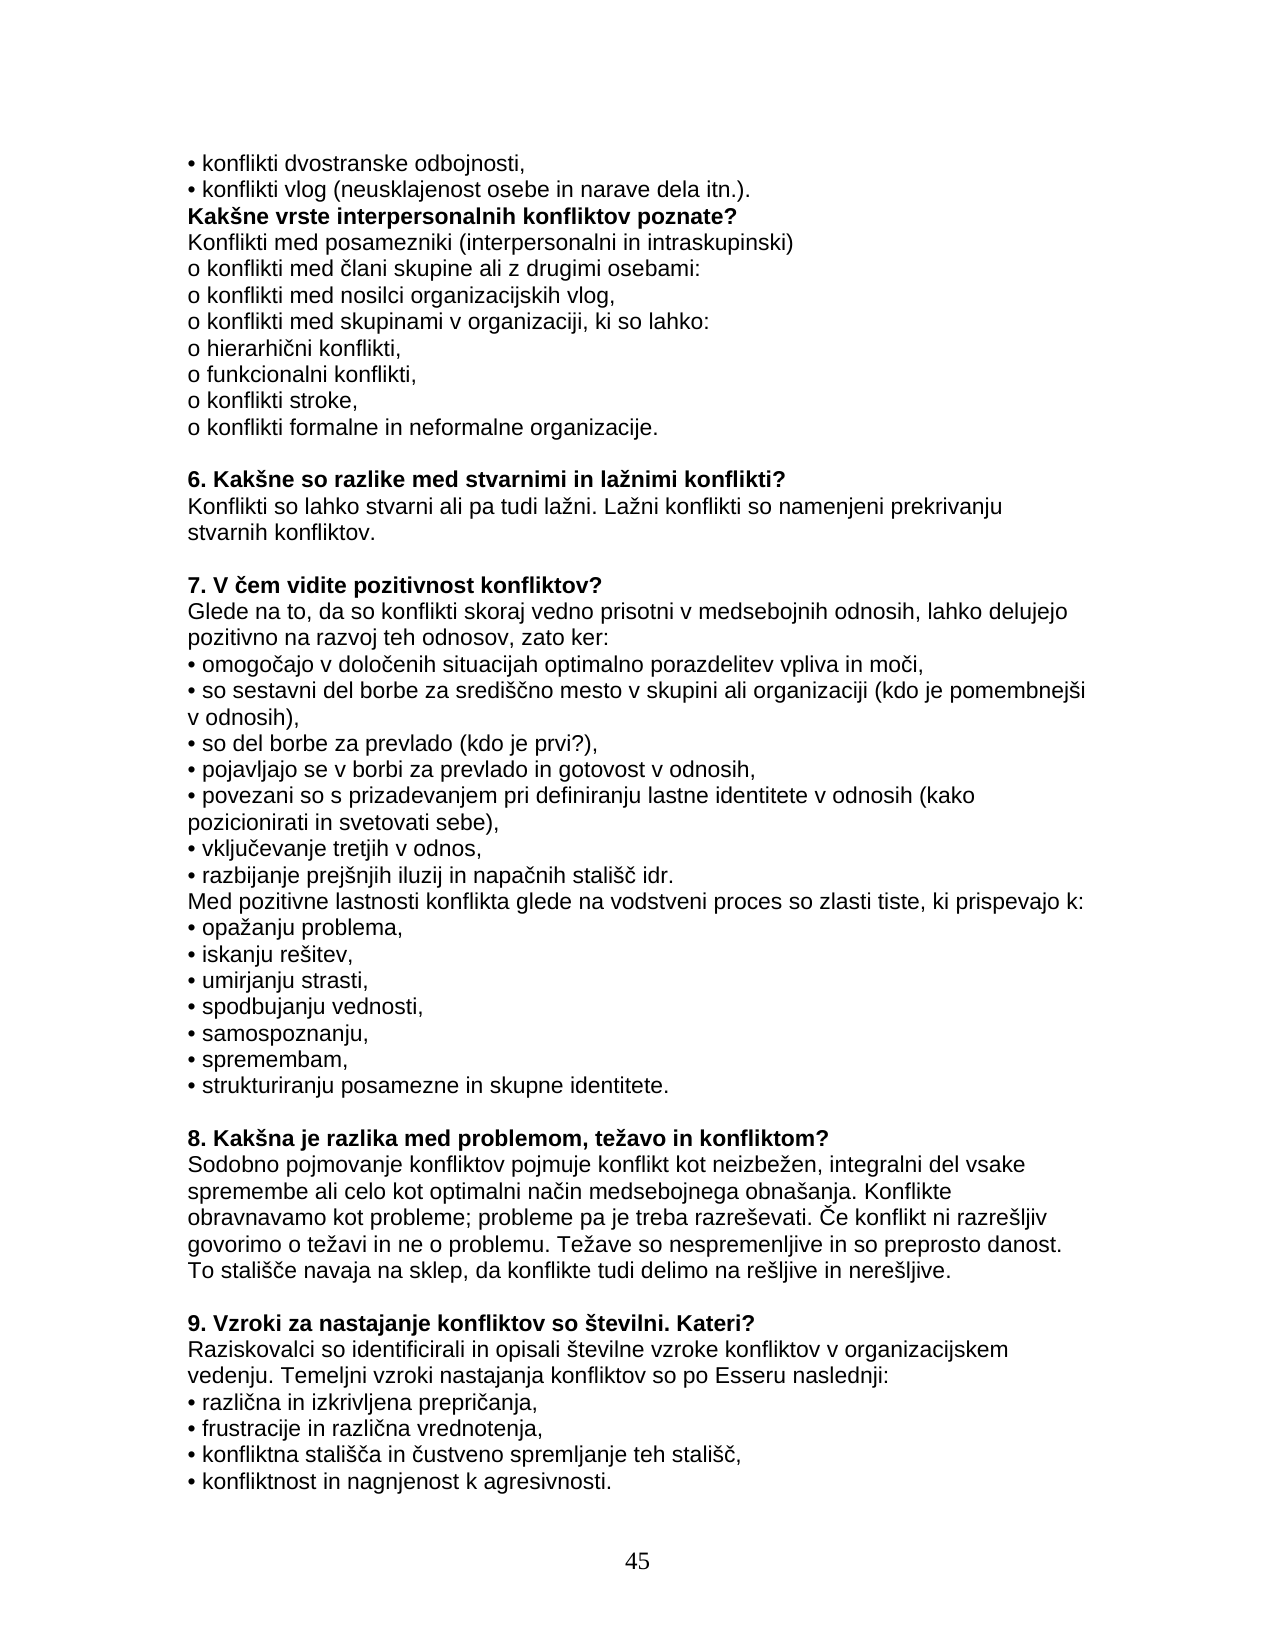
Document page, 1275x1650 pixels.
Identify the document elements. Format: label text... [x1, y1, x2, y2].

text 8. Kakšna je razlika med problemom, težavo in konfliktom? [187, 1125, 1087, 1151]
text • omogočajo v določenih situacijah optimalno porazdelitev vpliva in moči, [187, 651, 1087, 677]
text • so del borbe za prevlado (kdo je prvi?), [187, 730, 1087, 756]
text • strukturiranju posamezne in skupne identitete. [187, 1072, 1087, 1099]
text • frustracije in različna vrednotenja, [187, 1415, 1087, 1441]
text 7. V čem vidite pozitivnost konfliktov? [187, 572, 1087, 598]
text • so sestavni del borbe za središčno mesto v skupini ali organizaciji (kdo je pomembnejši v odnosih), [187, 677, 1087, 730]
text • iskanju rešitev, [187, 941, 1087, 967]
text Konflikti med posamezniki (interpersonalni in intraskupinski) [187, 229, 1087, 255]
text Med pozitivne lastnosti konflikta glede na vodstveni proces so zlasti tiste, ki prispevajo k: [187, 888, 1087, 914]
text • spremembam, [187, 1046, 1087, 1072]
text o funkcionalni konflikti, [187, 361, 1087, 387]
text 9. Vzroki za nastajanje konfliktov so številni. Kateri? [187, 1309, 1087, 1336]
text • povezani so s prizadevanjem pri definiranju lastne identitete v odnosih (kako pozicionirati in svetovati sebe), [187, 782, 1087, 835]
text • umirjanju strasti, [187, 967, 1087, 993]
text • različna in izkrivljena prepričanja, [187, 1389, 1087, 1415]
text 6. Kakšne so razlike med stvarnimi in lažnimi konflikti? [187, 466, 1087, 493]
text • razbijanje prejšnjih iluzij in napačnih stališč idr. [187, 862, 1087, 888]
text • opažanju problema, [187, 914, 1087, 941]
text • pojavljajo se v borbi za prevlado in gotovost v odnosih, [187, 756, 1087, 782]
text • spodbujanju vednosti, [187, 993, 1087, 1020]
text • konflikti dvostranske odbojnosti, [187, 150, 1087, 176]
text Kakšne vrste interpersonalnih konfliktov poznate? [187, 203, 1087, 229]
text • vključevanje tretjih v odnos, [187, 835, 1087, 862]
text o konflikti med nosilci organizacijskih vlog, [187, 282, 1087, 308]
text o konflikti formalne in neformalne organizacije. [187, 413, 1087, 440]
text • konflikti vlog (neusklajenost osebe in narave dela itn.). [187, 176, 1087, 203]
text o hierarhični konflikti, [187, 334, 1087, 361]
text • konfliktnost in nagnjenost k agresivnosti. [187, 1468, 1087, 1494]
text • konfliktna stališča in čustveno spremljanje teh stališč, [187, 1441, 1087, 1468]
text Raziskovalci so identificirali in opisali številne vzroke konfliktov v organizacijskem vedenju. Temeljni vzroki nastajanja konfliktov so po Esseru naslednji: [187, 1336, 1087, 1389]
text o konflikti med skupinami v organizaciji, ki so lahko: [187, 308, 1087, 334]
text Konflikti so lahko stvarni ali pa tudi lažni. Lažni konflikti so namenjeni prekrivanju stvarnih konfliktov. [187, 493, 1087, 545]
text • samospoznanju, [187, 1020, 1087, 1046]
text o konflikti stroke, [187, 387, 1087, 413]
text o konflikti med člani skupine ali z drugimi osebami: [187, 255, 1087, 282]
text Glede na to, da so konflikti skoraj vedno prisotni v medsebojnih odnosih, lahko delujejo pozitivno na razvoj teh odnosov, zato ker: [187, 598, 1087, 651]
text Sodobno pojmovanje konfliktov pojmuje konflikt kot neizbežen, integralni del vsake spremembe ali celo kot optimalni način medsebojnega obnašanja. Konflikte obravnavamo kot probleme; probleme pa je treba razreševati. Če konflikt ni razrešljiv govorimo o težavi in ne o problemu. Težave so nespremenljive in so preprosto danost. To stališče navaja na sklep, da konflikte tudi delimo na rešljive in nerešljive. [187, 1151, 1087, 1283]
